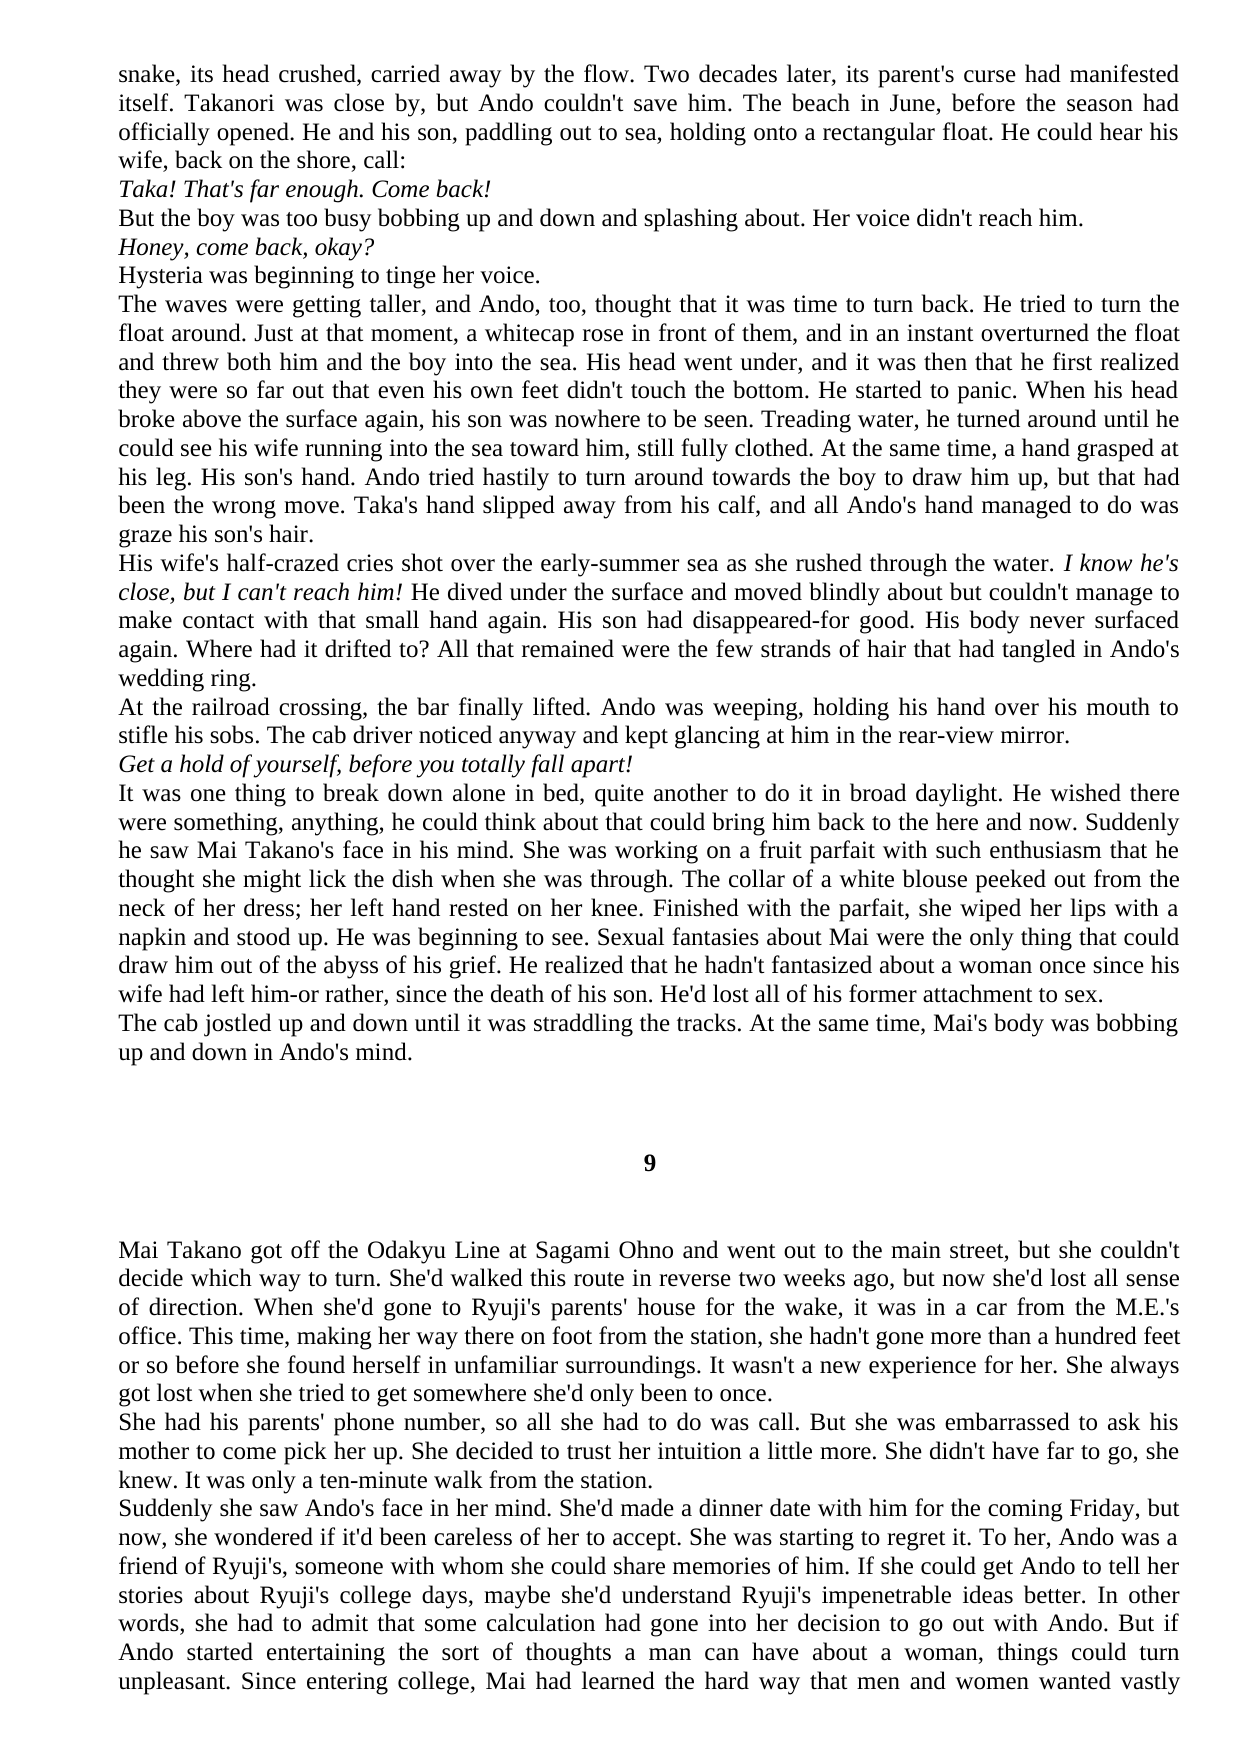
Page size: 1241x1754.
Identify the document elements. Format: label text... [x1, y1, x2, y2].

subtitle 9 [118, 1148, 1181, 1177]
text His wife's half-crazed cries shot over the early-summer sea as she rushed through the water. I know he's close, but I can't reach him! He dived under the surface and moved blindly about but couldn't manage to make contact with that small hand again. His son had disappeared-for good. His body never surfaced again. Where had it drifted to? All that remained were the few strands of hair that had tangled in Ando's wedding ring. [118, 548, 1181, 692]
text Get a hold of yourself, before you totally fall apart! [118, 749, 1181, 778]
text But the boy was too busy bobbing up and down and splashing about. Her voice didn't reach him. [118, 203, 1181, 232]
text snake, its head crushed, carried away by the flow. Two decades later, its parent's curse had manifested itself. Takanori was close by, but Ando couldn't save him. The beach in June, before the season had officially opened. He and his son, paddling out to sea, holding onto a rectangular float. He could hear his wife, back on the shore, call: [118, 59, 1181, 174]
text Honey, come back, okay? [118, 232, 1181, 260]
text It was one thing to break down alone in bed, quite another to do it in broad daylight. He wished there were something, anything, he could think about that could bring him back to the here and now. Suddenly he saw Mai Takano's face in his mind. She was working on a fruit parfait with such enthusiasm that he thought she might lick the dish when she was through. The collar of a white blouse peeked out from the neck of her dress; her left hand rested on her knee. Finished with the parfait, she wiped her lips with a napkin and stood up. He was beginning to see. Sexual fantasies about Mai were the only thing that could draw him out of the abyss of his grief. He realized that he hadn't fantasized about a woman once since his wife had left him-or rather, since the death of his son. He'd lost all of his former attachment to sex. [118, 778, 1181, 1008]
text At the railroad crossing, the bar finally lifted. Ando was weeping, holding his hand over his mouth to stifle his sobs. The cab driver noticed anyway and kept glancing at him in the rear-view mirror. [118, 692, 1181, 749]
text Hysteria was beginning to tinge her voice. [118, 260, 1181, 289]
text Mai Takano got off the Odakyu Line at Sagami Ohno and went out to the main street, but she couldn't decide which way to turn. She'd walked this route in reverse two weeks ago, but now she'd lost all sense of direction. When she'd gone to Ryuji's parents' house for the wake, it was in a car from the M.E.'s office. This time, making her way there on foot from the station, she hadn't gone more than a hundred feet or so before she found herself in unfamiliar surroundings. It wasn't a new experience for her. She always got lost when she tried to get somewhere she'd only been to once. [118, 1235, 1181, 1407]
text The waves were getting taller, and Ando, too, thought that it was time to turn back. He tried to turn the float around. Just at that moment, a whitecap rose in front of them, and in an instant overturned the float and threw both him and the boy into the sea. His head went under, and it was then that he first realized they were so far out that even his own feet didn't touch the bottom. He started to panic. When his head broke above the surface again, his son was nowhere to be seen. Treading water, he turned around until he could see his wife running into the sea toward him, still fully clothed. At the same time, a hand grasped at his leg. His son's hand. Ando tried hastily to turn around towards the boy to draw him up, but that had been the wrong move. Taka's hand slipped away from his calf, and all Ando's hand managed to do was graze his son's hair. [118, 289, 1181, 548]
text Suddenly she saw Ando's face in her mind. She'd made a dinner date with him for the coming Friday, but now, she wondered if it'd been careless of her to accept. She was starting to regret it. To her, Ando was a friend of Ryuji's, someone with whom she could share memories of him. If she could get Ando to tell her stories about Ryuji's college days, maybe she'd understand Ryuji's impenetrable ideas better. In other words, she had to admit that some calculation had gone into her decision to go out with Ando. But if Ando started entertaining the sort of thoughts a man can have about a woman, things could turn unpleasant. Since entering college, Mai had learned the hard way that men and women wanted vastly [118, 1493, 1181, 1695]
text The cab jostled up and down until it was straddling the tracks. At the same time, Mai's body was bobbing up and down in Ando's mind. [118, 1008, 1181, 1065]
text Taka! That's far enough. Come back! [118, 174, 1181, 203]
text She had his parents' phone number, so all she had to do was call. But she was embarrassed to ask his mother to come pick her up. She decided to trust her intuition a little more. She didn't have far to go, she knew. It was only a ten-minute walk from the station. [118, 1407, 1181, 1493]
